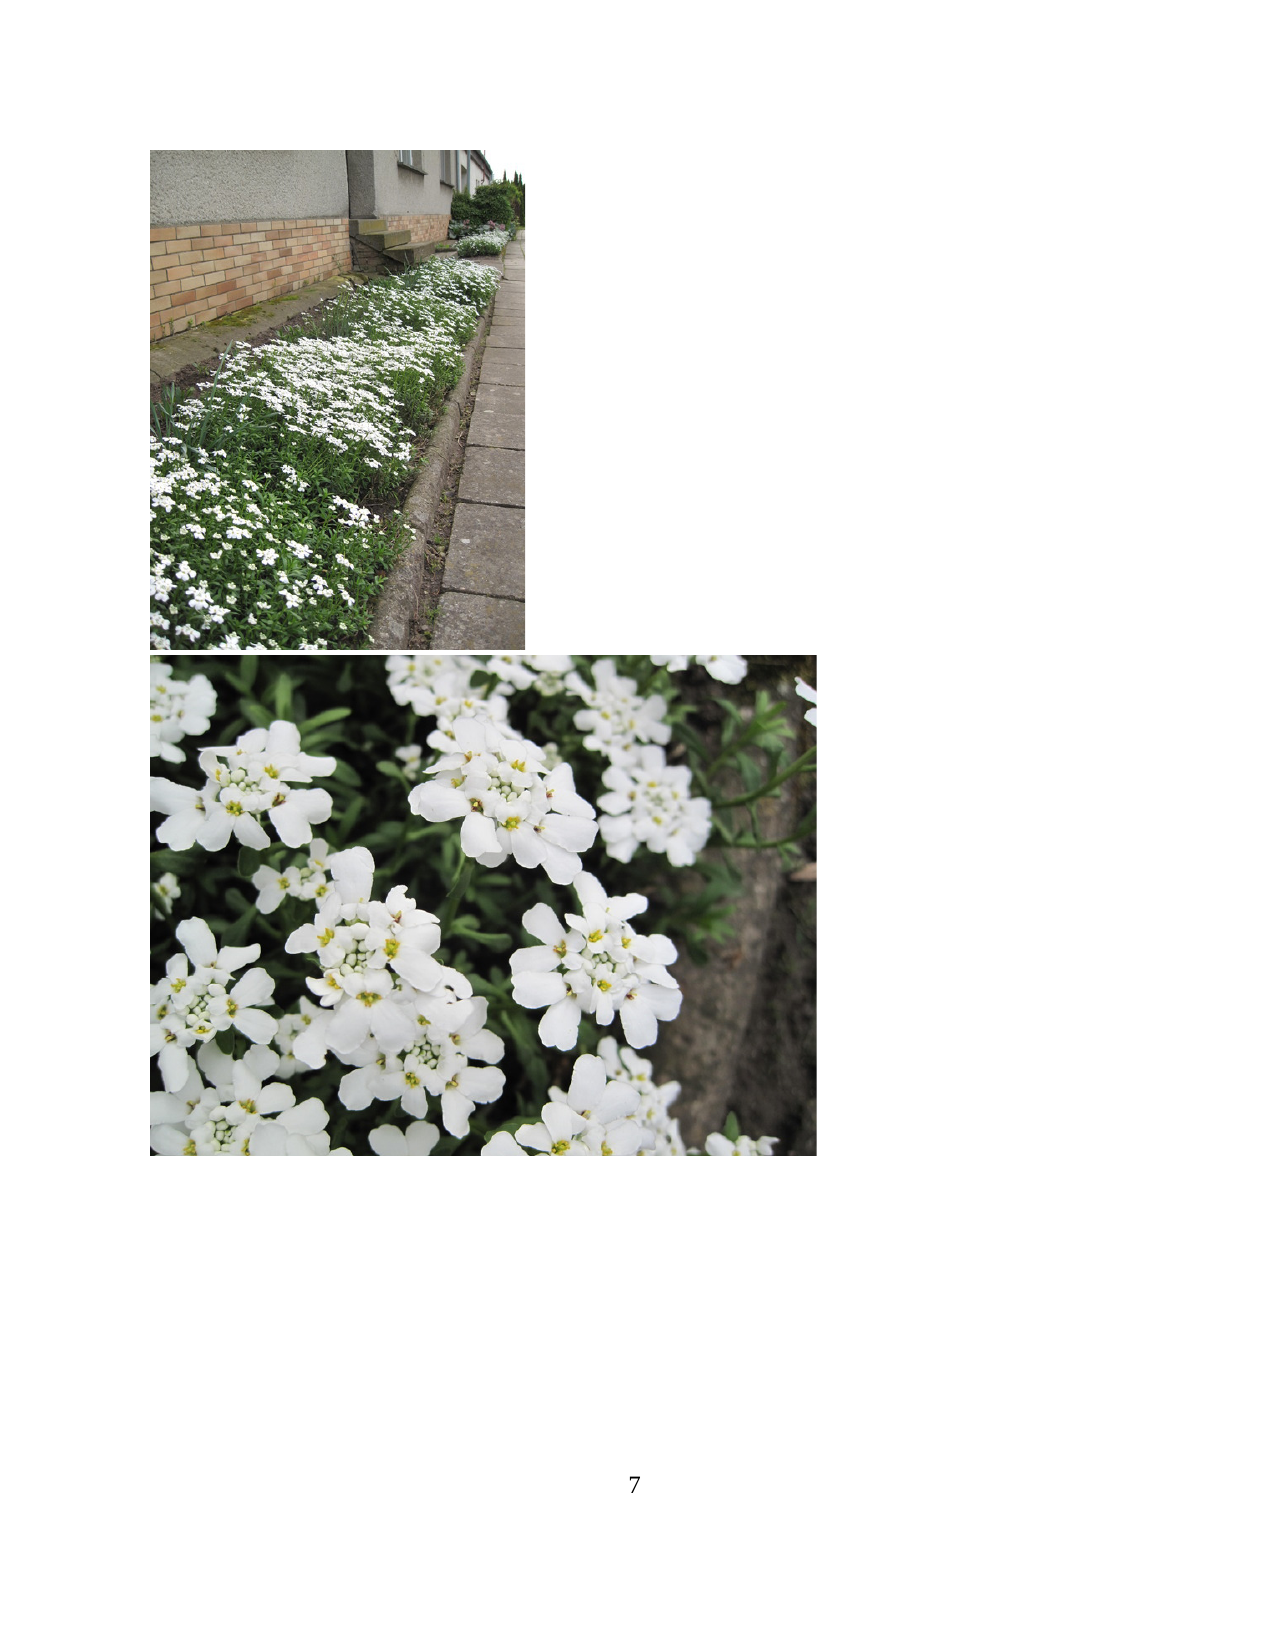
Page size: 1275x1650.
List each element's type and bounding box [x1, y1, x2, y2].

picture [150, 655, 817, 1156]
picture [150, 150, 525, 650]
